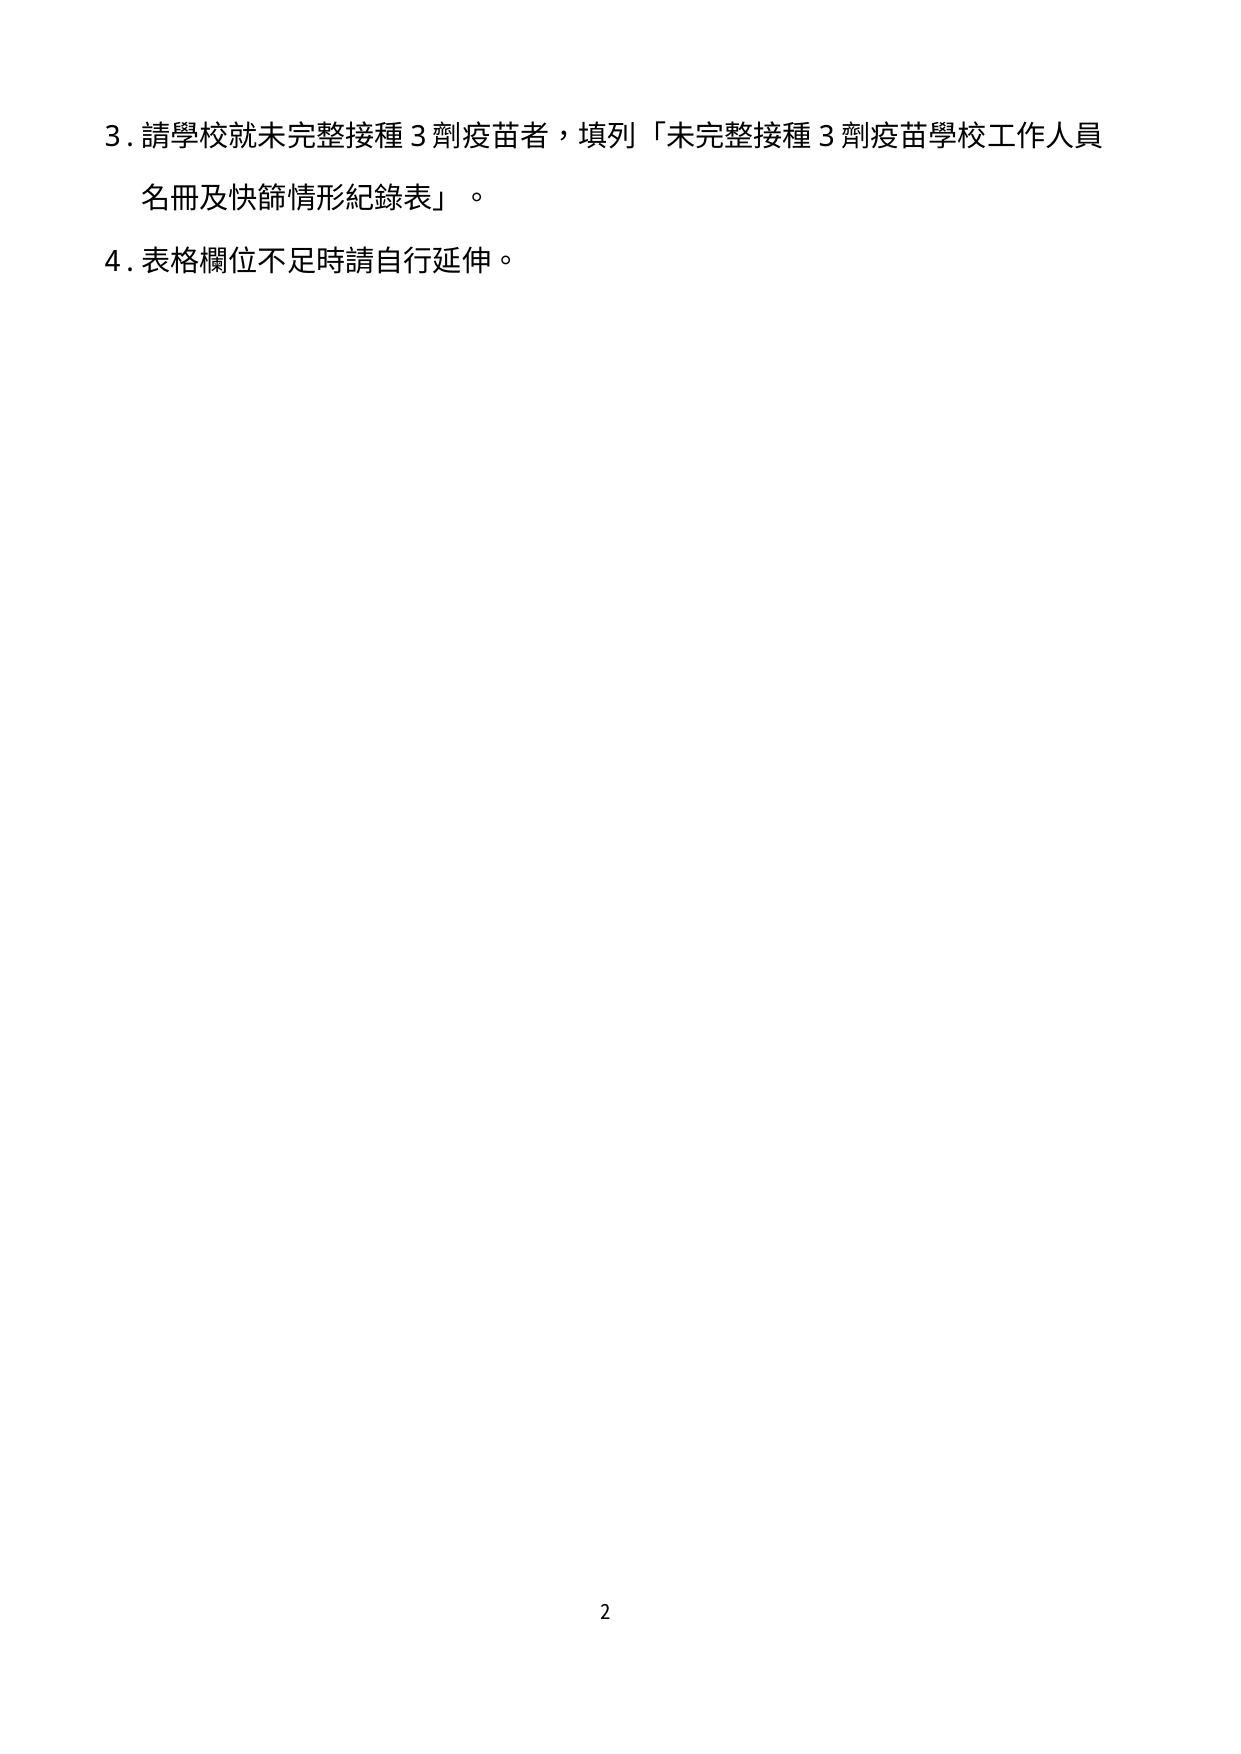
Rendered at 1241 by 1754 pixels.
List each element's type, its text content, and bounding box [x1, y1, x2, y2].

list 表格欄位不足時請自行延伸。 [103, 217, 1107, 279]
list 請學校就未完整接種3劑疫苗者，填列「未完整接種3劑疫苗學校工作人員名冊及快篩情形紀錄表」。 [103, 92, 1107, 217]
